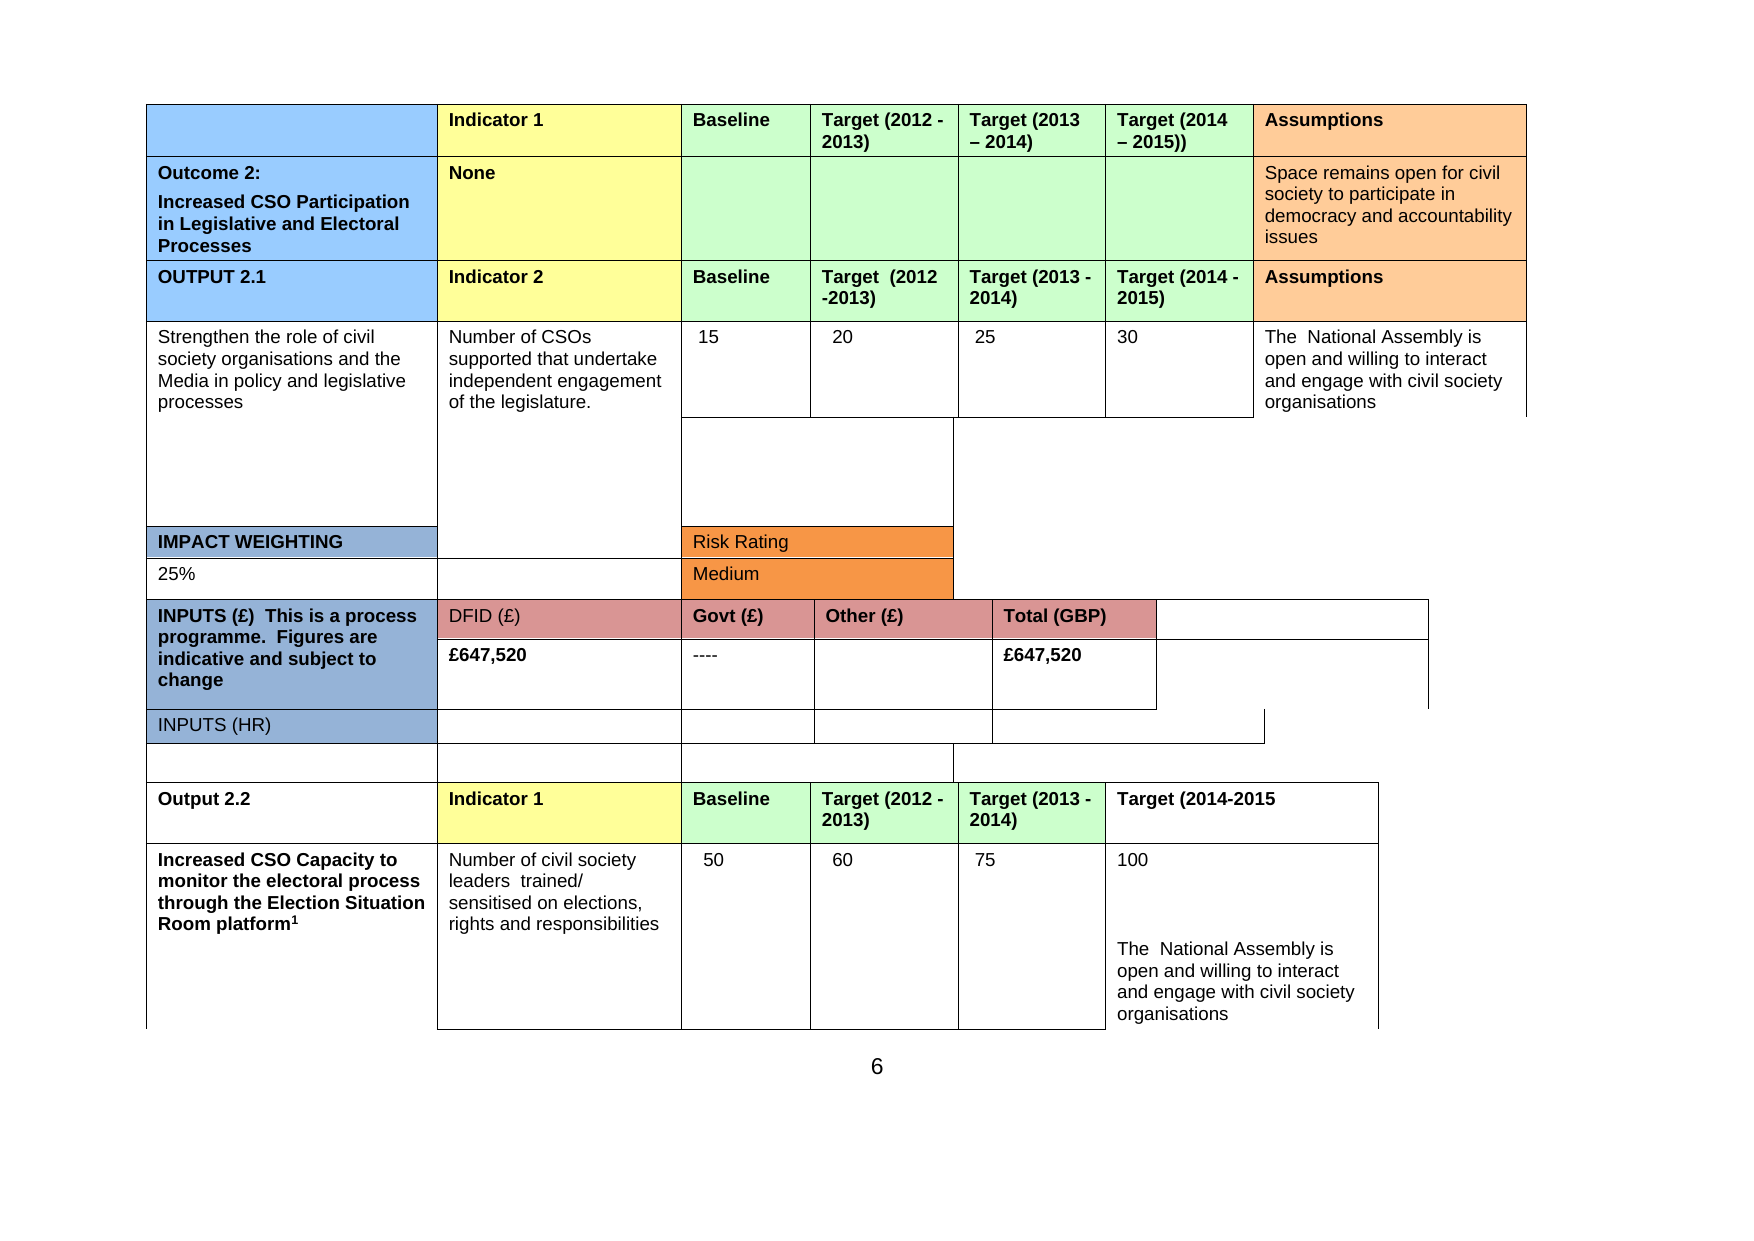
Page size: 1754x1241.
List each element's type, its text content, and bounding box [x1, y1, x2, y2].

table_cell [682, 157, 810, 260]
table_cell [438, 744, 681, 782]
table_cell [1223, 526, 1253, 557]
table_cell [964, 418, 992, 448]
table_cell Outcome 2: Increased CSO Participation in Legislative and Electoral Processes [147, 157, 437, 260]
table_cell [958, 744, 964, 782]
table_cell [1378, 558, 1429, 599]
table_cell [1378, 448, 1429, 526]
table_cell 30 [1106, 322, 1253, 417]
table_header [147, 105, 437, 156]
table_cell Strengthen the role of civil society organisations and the Media in policy and legislative processes [147, 322, 437, 526]
table_cell [1378, 526, 1429, 557]
table_cell 50 [682, 844, 810, 1028]
table_cell [682, 710, 814, 743]
table_cell [954, 744, 958, 782]
table_cell Assumptions [1254, 261, 1526, 321]
table_cell 60 [811, 844, 958, 1028]
table_cell [992, 526, 1042, 557]
table_cell [1526, 782, 1754, 843]
table_cell [438, 710, 681, 743]
table_cell [1223, 418, 1253, 448]
table_cell £647,520 [438, 640, 681, 709]
table_cell IMPACT WEIGHTING [147, 527, 437, 557]
table_cell [1429, 639, 1526, 709]
table_cell Medium [682, 559, 953, 599]
table_cell [147, 744, 437, 782]
table_cell [1526, 843, 1754, 1028]
table_cell Target (2014-2015 [1106, 783, 1378, 843]
table_cell [1429, 843, 1526, 1028]
table_cell [1379, 843, 1429, 1028]
table_cell [1265, 526, 1378, 557]
table_cell [1110, 526, 1156, 557]
table_cell Baseline [682, 261, 810, 321]
table_cell [954, 526, 958, 557]
table_cell Baseline [682, 783, 810, 843]
table_cell [954, 558, 958, 599]
table_cell [438, 559, 681, 599]
table_cell [1156, 744, 1223, 782]
table_cell [1265, 417, 1378, 448]
table_header Target (2013 – 2014) [959, 105, 1105, 156]
table_cell [1042, 526, 1106, 557]
table_cell None [438, 157, 681, 260]
table_cell [1429, 448, 1526, 526]
table_cell [1253, 417, 1265, 448]
table_cell [1223, 744, 1253, 782]
table_cell [1526, 417, 1754, 448]
table_cell Number of CSOs supported that undertake independent engagement of the legislature. [438, 322, 681, 557]
table_cell [958, 526, 964, 557]
table_cell [815, 710, 992, 743]
table_header Assumptions [1254, 105, 1526, 156]
table_cell [992, 558, 1042, 599]
table_cell Indicator 2 [438, 261, 681, 321]
table_cell [1110, 744, 1156, 782]
table_cell INPUTS (£) This is a process programme. Figures are indicative and subject to change [147, 600, 437, 709]
table_cell [1253, 558, 1265, 599]
table_cell [1223, 558, 1253, 599]
table_cell [1223, 448, 1253, 526]
table_cell OUTPUT 2.1 [147, 261, 437, 321]
table_header Indicator 1 [438, 105, 681, 156]
table_cell The National Assembly is open and willing to interact and engage with civil society organisations [1254, 322, 1526, 417]
table_cell [1110, 558, 1156, 599]
table_cell [1526, 639, 1754, 709]
table_cell [1156, 526, 1223, 557]
table_cell [1042, 558, 1106, 599]
table_cell Total (GBP) [993, 600, 1156, 638]
table_cell [1526, 709, 1754, 743]
table_cell [959, 157, 1105, 260]
table_cell [993, 709, 1264, 743]
table_cell Target (2013 - 2014) [959, 783, 1105, 843]
table_cell [811, 157, 958, 260]
table_cell [958, 418, 964, 448]
table_cell [1157, 600, 1428, 638]
table_cell [1429, 558, 1526, 599]
table_cell £647,520 [993, 640, 1156, 709]
table_cell [682, 418, 953, 526]
table_cell [1253, 526, 1265, 557]
table_cell Risk Rating [682, 527, 953, 557]
table_cell [958, 448, 964, 526]
table_cell [1526, 743, 1754, 782]
table_cell [1526, 558, 1754, 599]
table_cell [1265, 448, 1378, 526]
table_cell [1110, 448, 1156, 526]
table_cell [964, 448, 992, 526]
table_cell [1110, 418, 1156, 448]
table_cell [1429, 743, 1526, 782]
table_cell [992, 744, 1042, 782]
table_cell [1378, 709, 1429, 743]
table_header Target (2012 -2013) [811, 105, 958, 156]
table_cell [1156, 448, 1223, 526]
table_cell [1526, 526, 1754, 557]
table_cell Target (2012 - 2013) [811, 783, 958, 843]
table_cell [1429, 782, 1526, 843]
table_cell Govt (£) [682, 600, 814, 638]
table_cell 25% [147, 559, 437, 599]
table_cell [1429, 599, 1754, 638]
table_cell Output 2.2 [147, 783, 437, 843]
table_cell [1156, 558, 1223, 599]
table_cell 25 [959, 322, 1105, 417]
table_cell [1106, 157, 1253, 260]
table_cell [1526, 448, 1754, 526]
table_cell Target (2013 -2014) [959, 261, 1105, 321]
table_cell [1042, 448, 1106, 526]
table_cell [1429, 526, 1526, 557]
table_cell [1429, 417, 1526, 448]
table_cell [1265, 709, 1378, 743]
table_cell [1253, 744, 1265, 782]
table_cell ---- [682, 640, 814, 709]
table_cell Indicator 1 [438, 783, 681, 843]
table_cell Target (2012 -2013) [811, 261, 958, 321]
table_cell [958, 558, 964, 599]
table_cell [1265, 743, 1378, 782]
table_cell [992, 448, 1042, 526]
table_cell [682, 744, 953, 782]
table_cell [964, 744, 992, 782]
table_cell Increased CSO Capacity to monitor the electoral process through the Election Situation Room platform1 [147, 844, 437, 1028]
table_cell [1042, 418, 1106, 448]
table_cell INPUTS (HR) [147, 710, 437, 743]
table_header Baseline [682, 105, 810, 156]
table_cell Number of civil society leaders trained/ sensitised on elections, rights and responsibilities [438, 844, 681, 1028]
table_cell 15 [682, 322, 810, 417]
table_cell [1253, 448, 1265, 526]
table_cell [1527, 260, 1754, 321]
table_cell [1156, 418, 1223, 448]
table_header [1527, 104, 1754, 156]
table_cell [954, 448, 958, 526]
table_cell [1265, 558, 1378, 599]
table_cell [964, 526, 992, 557]
table_cell [954, 418, 958, 448]
table_cell [1527, 156, 1754, 260]
table_cell [1429, 709, 1526, 743]
table_header Target (2014 – 2015)) [1106, 105, 1253, 156]
table_cell Target (2014 - 2015) [1106, 261, 1253, 321]
table_cell 20 [811, 322, 958, 417]
table_cell [1378, 417, 1429, 448]
table_cell DFID (£) [438, 600, 681, 638]
table_cell 100 The National Assembly is open and willing to interact and engage with civil society organisations [1106, 844, 1378, 1028]
table_cell [1379, 782, 1429, 843]
table_cell [1157, 640, 1428, 709]
table_cell 75 [959, 844, 1105, 1028]
table_cell Space remains open for civil society to participate in democracy and accountability issues [1254, 157, 1526, 260]
table_cell [992, 418, 1042, 448]
table_cell [1378, 743, 1429, 782]
table_cell [1527, 321, 1754, 417]
table_cell [964, 558, 992, 599]
table_cell Other (£) [815, 600, 992, 638]
table_cell [815, 640, 992, 709]
table_cell [1042, 744, 1106, 782]
